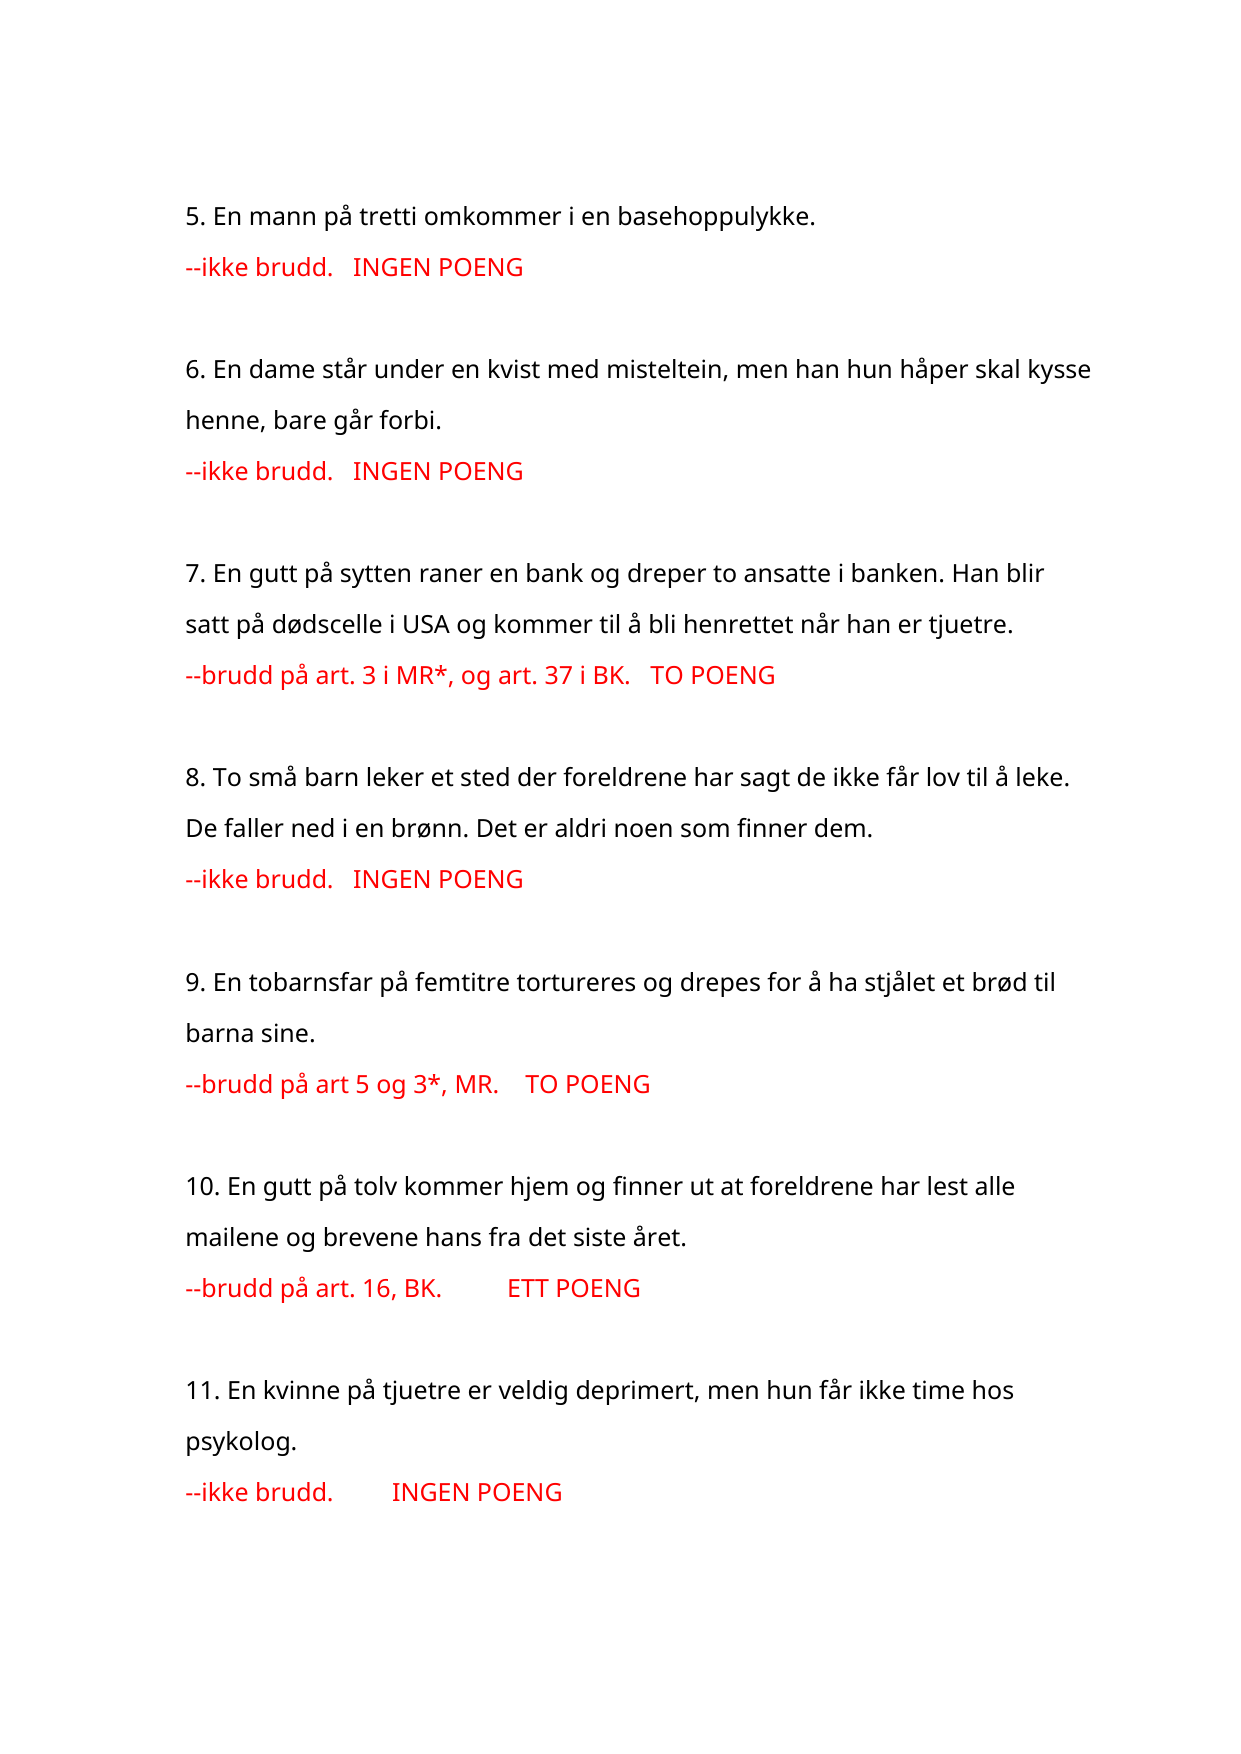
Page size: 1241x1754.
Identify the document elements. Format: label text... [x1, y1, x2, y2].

text --ikke brudd. INGEN POENG [185, 1475, 1093, 1509]
text 9. En tobarnsfar på femtitre tortureres og drepes for å ha stjålet et brød til barna sine. [185, 964, 1093, 1049]
text --ikke brudd. INGEN POENG [185, 862, 1093, 896]
text 8. To små barn leker et sted der foreldrene har sagt de ikke får lov til å leke. De faller ned i en brønn. Det er aldri noen som finner dem. [185, 760, 1093, 845]
text 5. En mann på tretti omkommer i en basehoppulykke. [185, 199, 1093, 233]
text 11. En kvinne på tjuetre er veldig deprimert, men hun får ikke time hos psykolog. [185, 1373, 1093, 1458]
text 7. En gutt på sytten raner en bank og dreper to ansatte i banken. Han blir satt på dødscelle i USA og kommer til å bli henrettet når han er tjuetre. [185, 556, 1093, 641]
text --ikke brudd. INGEN POENG [185, 250, 1093, 284]
text --ikke brudd. INGEN POENG [185, 454, 1093, 488]
text --brudd på art 5 og 3*, MR. TO POENG [185, 1066, 1093, 1100]
text 6. En dame står under en kvist med misteltein, men han hun håper skal kysse henne, bare går forbi. [185, 352, 1093, 437]
text --brudd på art. 3 i MR*, og art. 37 i BK. TO POENG [185, 658, 1126, 692]
text --brudd på art. 16, BK. ETT POENG [185, 1271, 1093, 1304]
text 10. En gutt på tolv kommer hjem og finner ut at foreldrene har lest alle mailene og brevene hans fra det siste året. [185, 1168, 1093, 1253]
